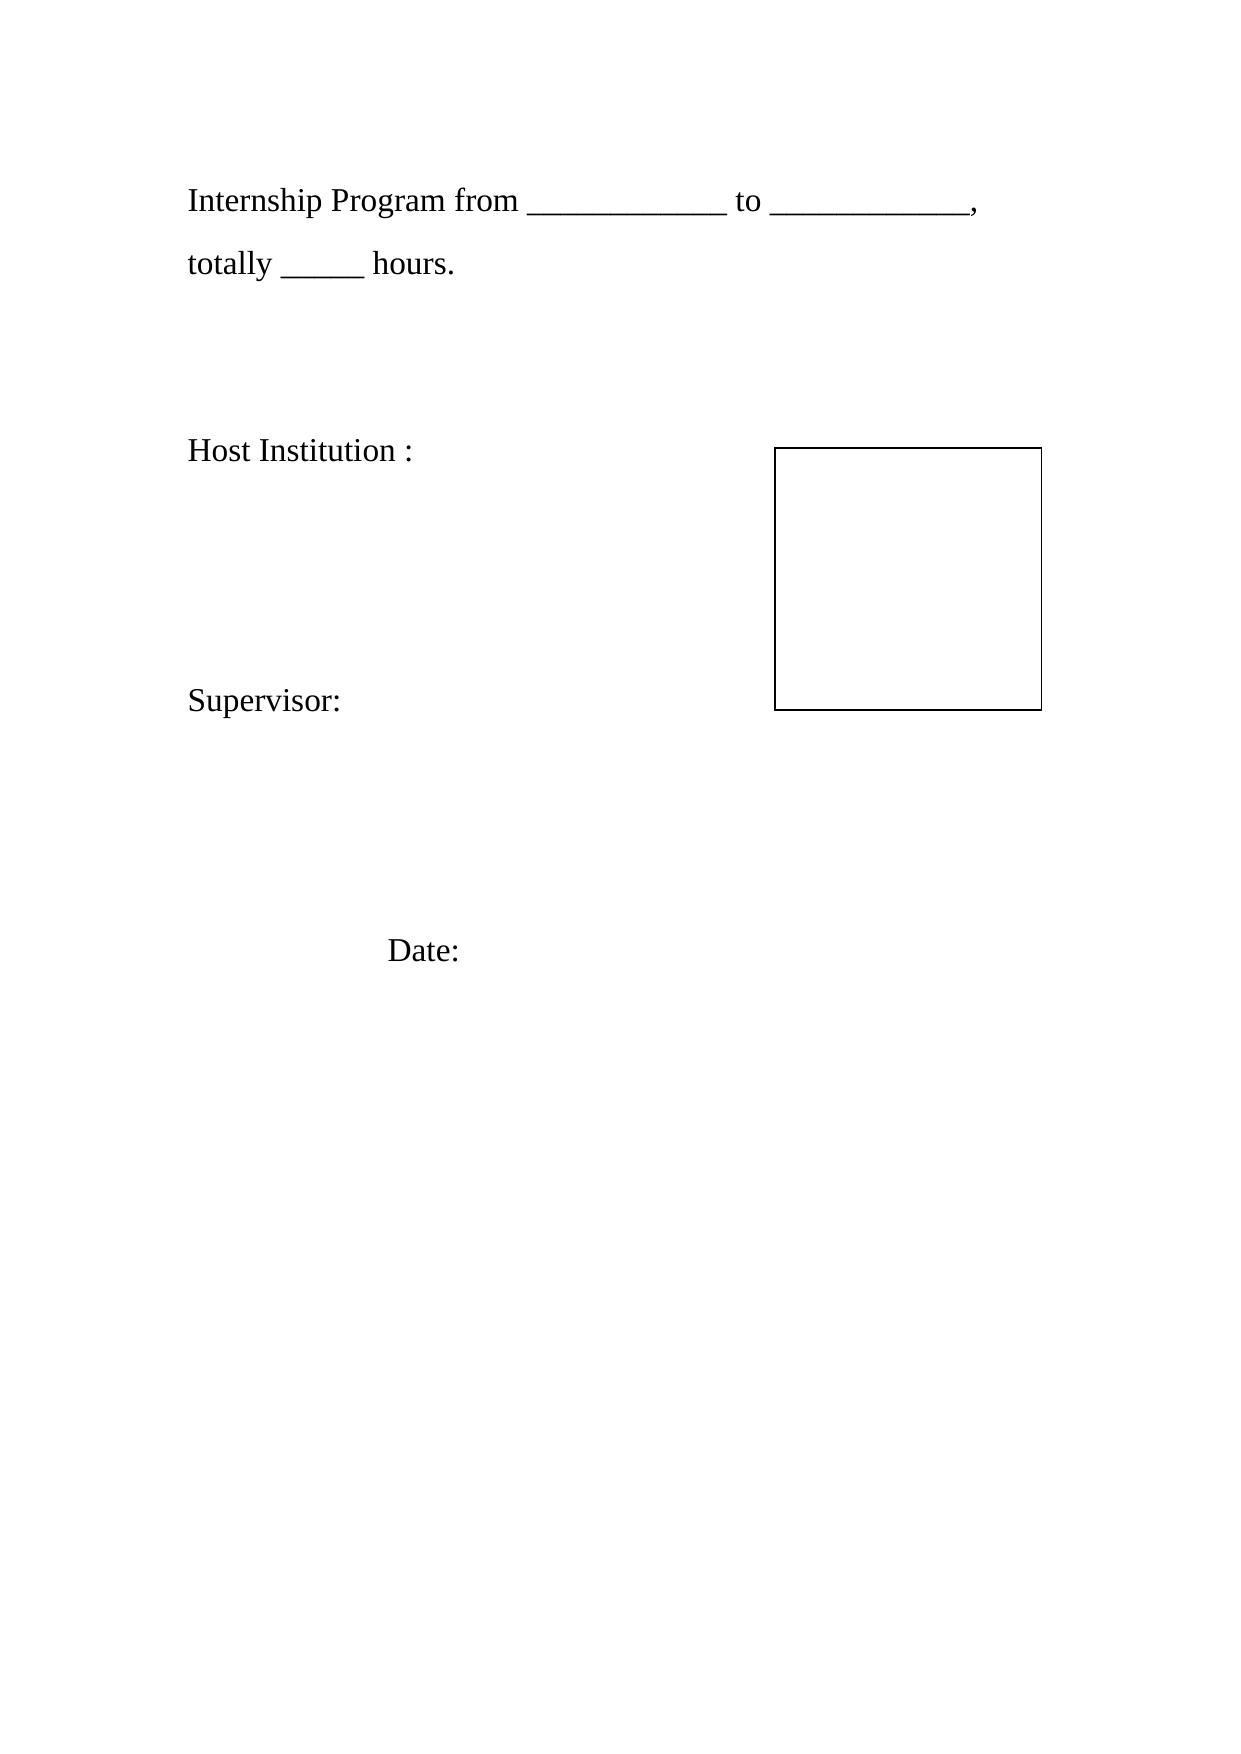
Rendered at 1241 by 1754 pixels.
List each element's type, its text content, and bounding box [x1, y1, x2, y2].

text Internship Program from ____________ to ____________, totally _____ hours. [187, 158, 1053, 283]
text Supervisor: [187, 658, 1053, 721]
text Date: [187, 908, 1053, 971]
text Host Institution : [187, 408, 1053, 471]
